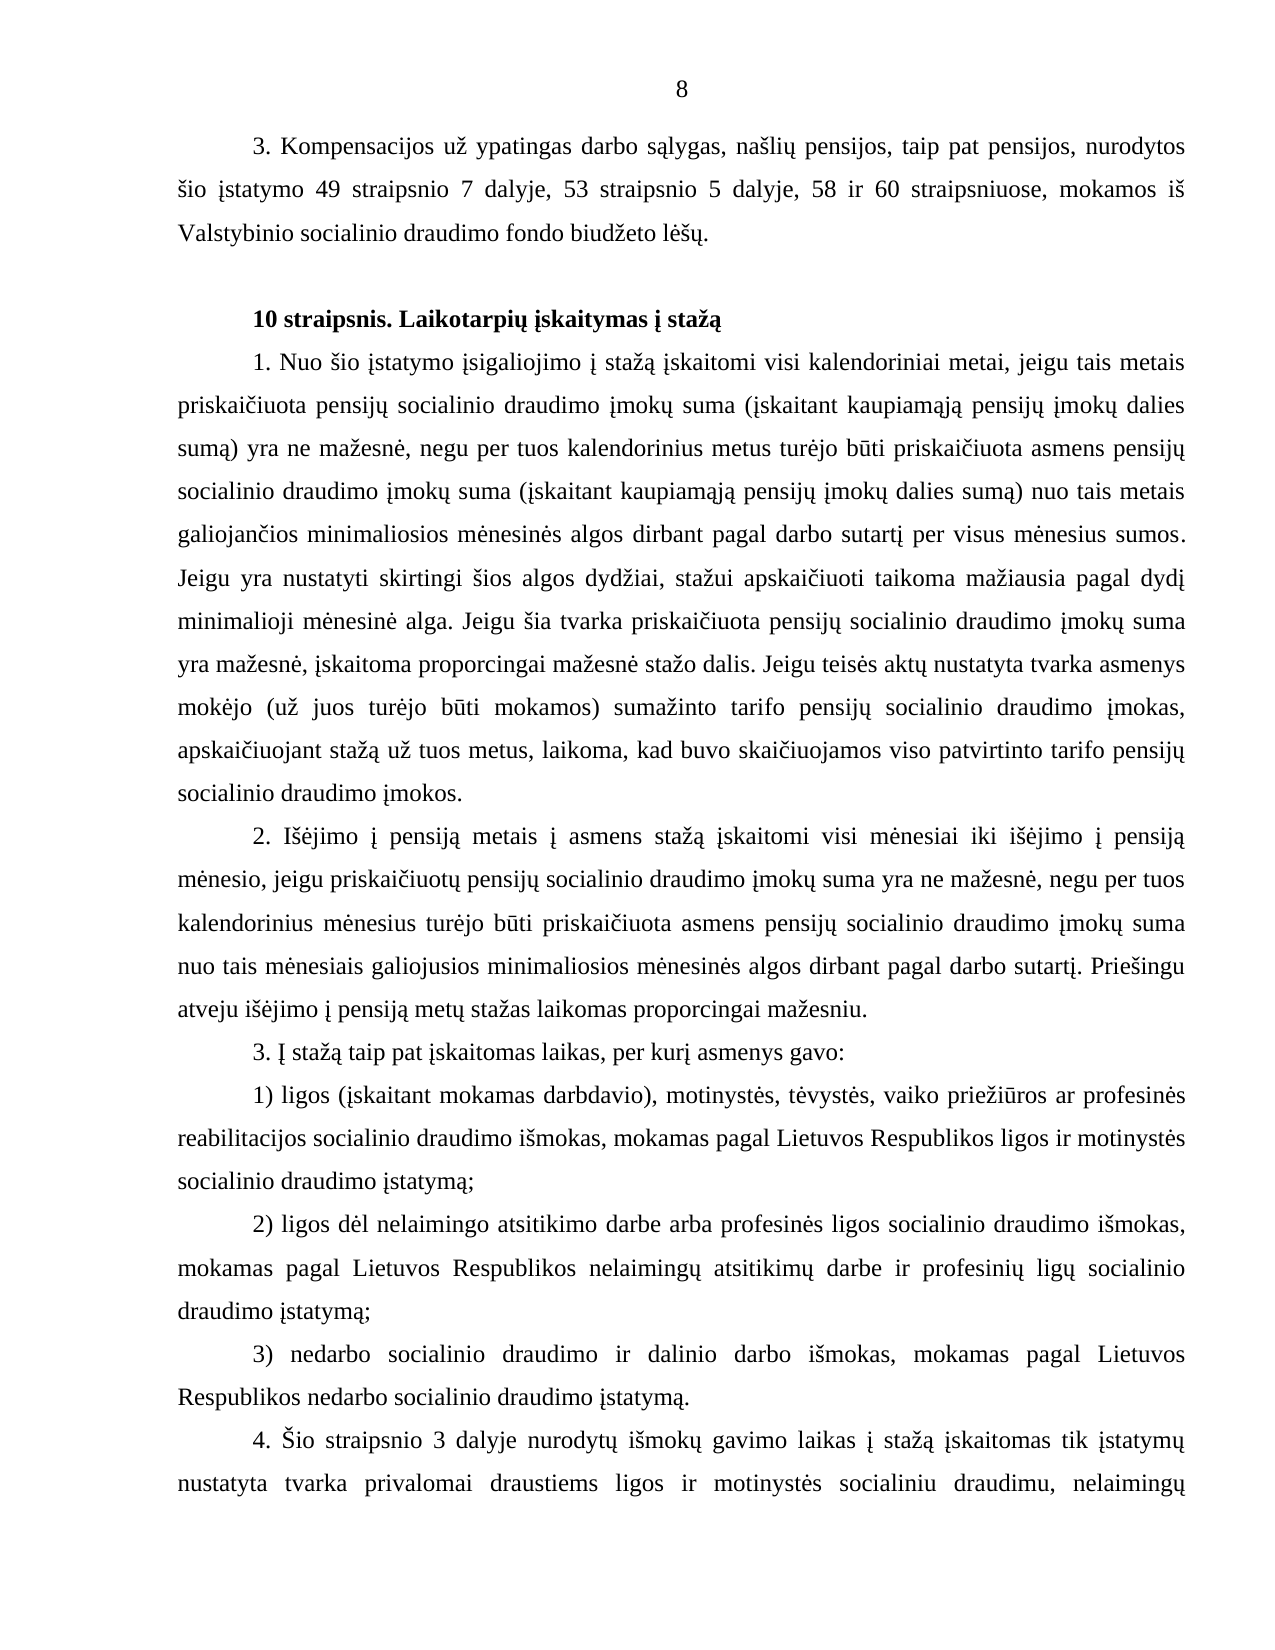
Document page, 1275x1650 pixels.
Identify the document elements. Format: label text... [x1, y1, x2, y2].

text 10 straipsnis. Laikotarpių įskaitymas į stažą [177, 304, 1186, 333]
text 2) ligos dėl nelaimingo atsitikimo darbe arba profesinės ligos socialinio draudimo išmokas, mokamas pagal Lietuvos Respublikos nelaimingų atsitikimų darbe ir profesinių ligų socialinio draudimo įstatymą; [177, 1209, 1186, 1324]
text 3) nedarbo socialinio draudimo ir dalinio darbo išmokas, mokamas pagal Lietuvos Respublikos nedarbo socialinio draudimo įstatymą. [177, 1339, 1186, 1411]
text 3. Į stažą taip pat įskaitomas laikas, per kurį asmenys gavo: [177, 1037, 1186, 1066]
text 2. Išėjimo į pensiją metais į asmens stažą įskaitomi visi mėnesiai iki išėjimo į pensiją mėnesio, jeigu priskaičiuotų pensijų socialinio draudimo įmokų suma yra ne mažesnė, negu per tuos kalendorinius mėnesius turėjo būti priskaičiuota asmens pensijų socialinio draudimo įmokų suma nuo tais mėnesiais galiojusios minimaliosios mėnesinės algos dirbant pagal darbo sutartį. Priešingu atveju išėjimo į pensiją metų stažas laikomas proporcingai mažesniu. [177, 821, 1186, 1023]
text 1. Nuo šio įstatymo įsigaliojimo į stažą įskaitomi visi kalendoriniai metai, jeigu tais metais priskaičiuota pensijų socialinio draudimo įmokų suma (įskaitant kaupiamąją pensijų įmokų dalies sumą) yra ne mažesnė, negu per tuos kalendorinius metus turėjo būti priskaičiuota asmens pensijų socialinio draudimo įmokų suma (įskaitant kaupiamąją pensijų įmokų dalies sumą) nuo tais metais galiojančios minimaliosios mėnesinės algos dirbant pagal darbo sutartį per visus mėnesius sumos. Jeigu yra nustatyti skirtingi šios algos dydžiai, stažui apskaičiuoti taikoma mažiausia pagal dydį minimalioji mėnesinė alga. Jeigu šia tvarka priskaičiuota pensijų socialinio draudimo įmokų suma yra mažesnė, įskaitoma proporcingai mažesnė stažo dalis. Jeigu teisės aktų nustatyta tvarka asmenys mokėjo (už juos turėjo būti mokamos) sumažinto tarifo pensijų socialinio draudimo įmokas, apskaičiuojant stažą už tuos metus, laikoma, kad buvo skaičiuojamos viso patvirtinto tarifo pensijų socialinio draudimo įmokos. [177, 347, 1186, 807]
text 4. Šio straipsnio 3 dalyje nurodytų išmokų gavimo laikas į stažą įskaitomas tik įstatymų nustatyta tvarka privalomai draustiems ligos ir motinystės socialiniu draudimu, nelaimingų [177, 1425, 1186, 1497]
text 3. Kompensacijos už ypatingas darbo sąlygas, našlių pensijos, taip pat pensijos, nurodytos šio įstatymo 49 straipsnio 7 dalyje, 53 straipsnio 5 dalyje, 58 ir 60 straipsniuose, mokamos iš Valstybinio socialinio draudimo fondo biudžeto lėšų. [177, 131, 1186, 246]
text 1) ligos (įskaitant mokamas darbdavio), motinystės, tėvystės, vaiko priežiūros ar profesinės reabilitacijos socialinio draudimo išmokas, mokamas pagal Lietuvos Respublikos ligos ir motinystės socialinio draudimo įstatymą; [177, 1080, 1186, 1195]
